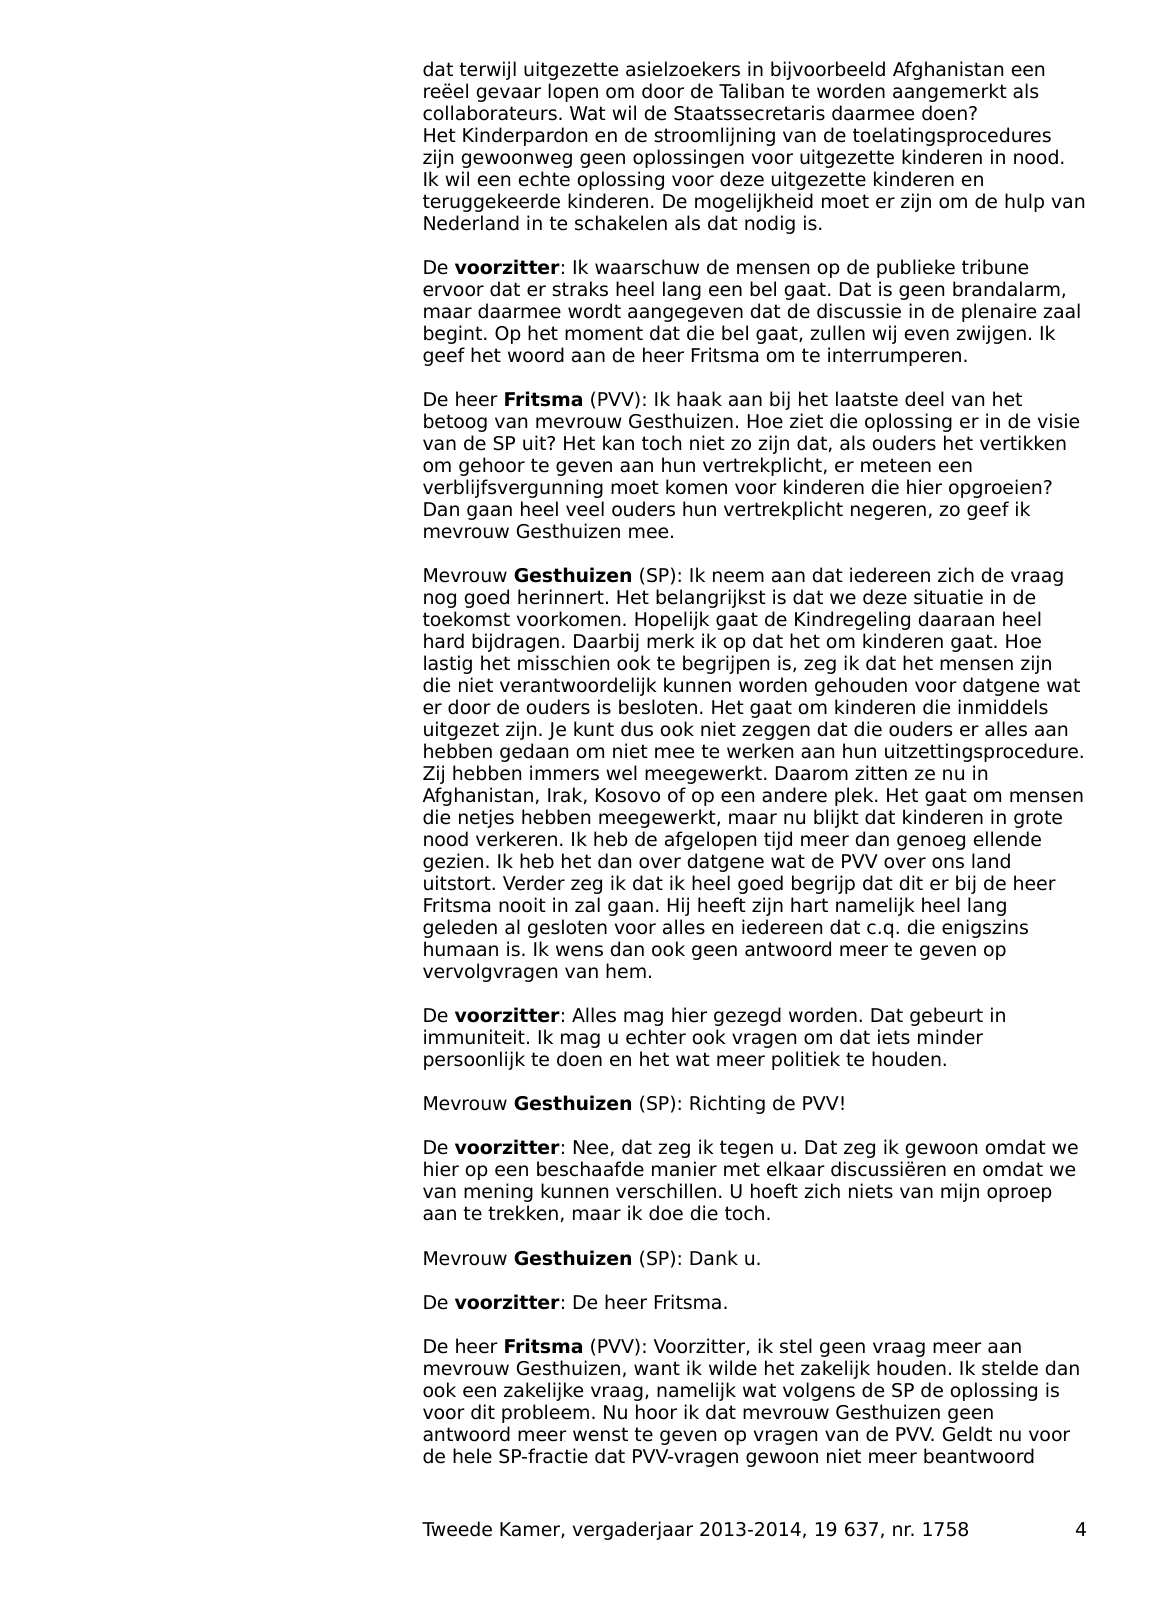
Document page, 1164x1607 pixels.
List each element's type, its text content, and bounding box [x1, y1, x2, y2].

text De voorzitter: Alles mag hier gezegd worden. Dat gebeurt in immuniteit. Ik mag u echter ook vragen om dat iets minder persoonlijk te doen en het wat meer politiek te houden. [422, 1005, 1087, 1071]
text De heer Fritsma (PVV): Ik haak aan bij het laatste deel van het betoog van mevrouw Gesthuizen. Hoe ziet die oplossing er in de visie van de SP uit? Het kan toch niet zo zijn dat, als ouders het vertikken om gehoor te geven aan hun vertrekplicht, er meteen een verblijfsvergunning moet komen voor kinderen die hier opgroeien? Dan gaan heel veel ouders hun vertrekplicht negeren, zo geef ik mevrouw Gesthuizen mee. [422, 389, 1087, 543]
text Het Kinderpardon en de stroomlijning van de toelatingsprocedures zijn gewoonweg geen oplossingen voor uitgezette kinderen in nood. Ik wil een echte oplossing voor deze uitgezette kinderen en teruggekeerde kinderen. De mogelijkheid moet er zijn om de hulp van Nederland in te schakelen als dat nodig is. [422, 125, 1087, 235]
text De voorzitter: Ik waarschuw de mensen op de publieke tribune ervoor dat er straks heel lang een bel gaat. Dat is geen brandalarm, maar daarmee wordt aangegeven dat de discussie in de plenaire zaal begint. Op het moment dat die bel gaat, zullen wij even zwijgen. Ik geef het woord aan de heer Fritsma om te interrumperen. [422, 257, 1087, 367]
text De voorzitter: Nee, dat zeg ik tegen u. Dat zeg ik gewoon omdat we hier op een beschaafde manier met elkaar discussiëren en omdat we van mening kunnen verschillen. U hoeft zich niets van mijn oproep aan te trekken, maar ik doe die toch. [422, 1137, 1087, 1225]
text De heer Fritsma (PVV): Voorzitter, ik stel geen vraag meer aan mevrouw Gesthuizen, want ik wilde het zakelijk houden. Ik stelde dan ook een zakelijke vraag, namelijk wat volgens de SP de oplossing is voor dit probleem. Nu hoor ik dat mevrouw Gesthuizen geen antwoord meer wenst te geven op vragen van de PVV. Geldt nu voor de hele SP-fractie dat PVV-vragen gewoon niet meer beantwoord [422, 1336, 1087, 1468]
text Mevrouw Gesthuizen (SP): Dank u. [422, 1247, 1087, 1269]
text Mevrouw Gesthuizen (SP): Ik neem aan dat iedereen zich de vraag nog goed herinnert. Het belangrijkst is dat we deze situatie in de toekomst voorkomen. Hopelijk gaat de Kindregeling daaraan heel hard bijdragen. Daarbij merk ik op dat het om kinderen gaat. Hoe lastig het misschien ook te begrijpen is, zeg ik dat het mensen zijn die niet verantwoordelijk kunnen worden gehouden voor datgene wat er door de ouders is besloten. Het gaat om kinderen die inmiddels uitgezet zijn. Je kunt dus ook niet zeggen dat die ouders er alles aan hebben gedaan om niet mee te werken aan hun uitzettingsprocedure. Zij hebben immers wel meegewerkt. Daarom zitten ze nu in Afghanistan, Irak, Kosovo of op een andere plek. Het gaat om mensen die netjes hebben meegewerkt, maar nu blijkt dat kinderen in grote nood verkeren. Ik heb de afgelopen tijd meer dan genoeg ellende gezien. Ik heb het dan over datgene wat de PVV over ons land uitstort. Verder zeg ik dat ik heel goed begrijp dat dit er bij de heer Fritsma nooit in zal gaan. Hij heeft zijn hart namelijk heel lang geleden al gesloten voor alles en iedereen dat c.q. die enigszins humaan is. Ik wens dan ook geen antwoord meer te geven op vervolgvragen van hem. [422, 565, 1087, 983]
text dat terwijl uitgezette asielzoekers in bijvoorbeeld Afghanistan een reëel gevaar lopen om door de Taliban te worden aangemerkt als collaborateurs. Wat wil de Staatssecretaris daarmee doen? [422, 59, 1087, 125]
text De voorzitter: De heer Fritsma. [422, 1292, 1087, 1313]
text Mevrouw Gesthuizen (SP): Richting de PVV! [422, 1093, 1087, 1115]
